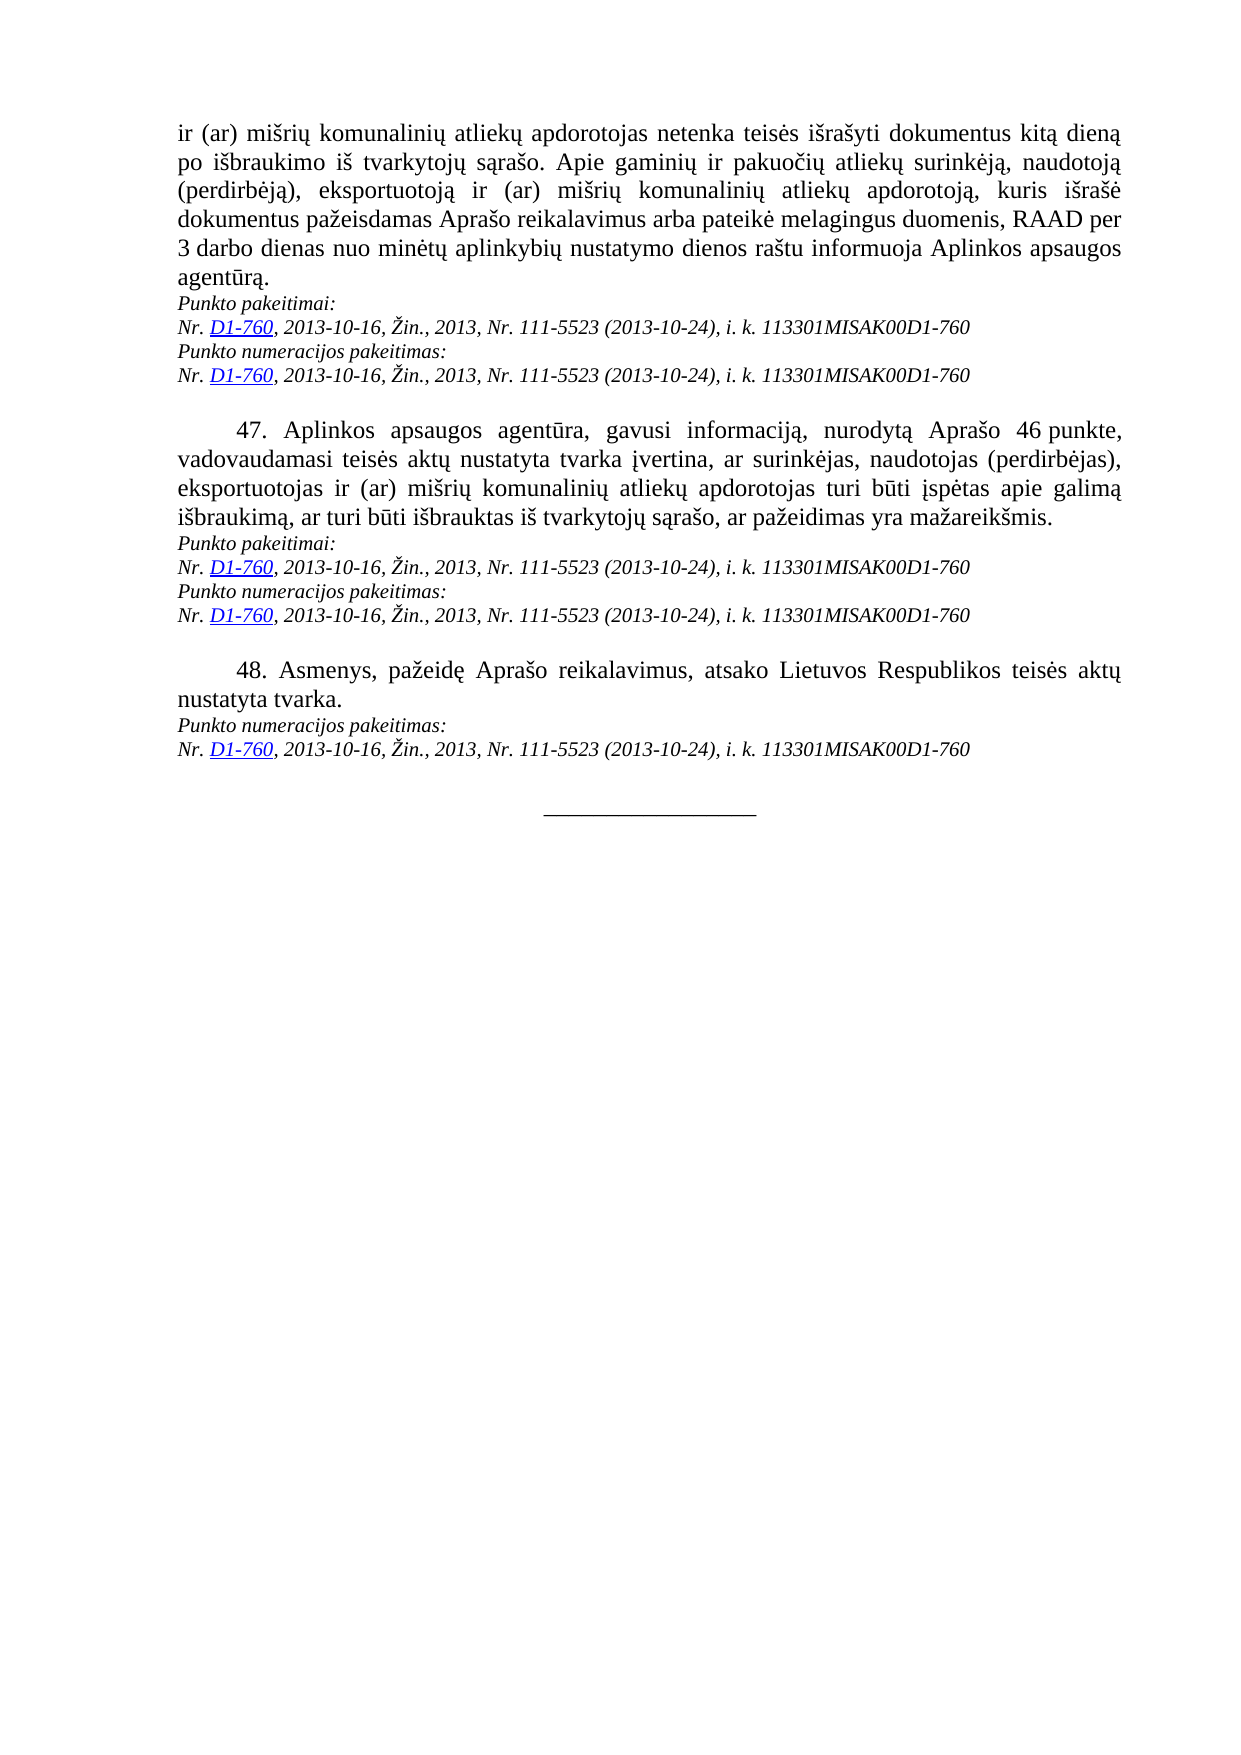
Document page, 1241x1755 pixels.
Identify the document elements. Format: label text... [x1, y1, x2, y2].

text 48. Asmenys, pažeidę Aprašo reikalavimus, atsako Lietuvos Respublikos teisės aktų nustatyta tvarka. [177, 656, 1122, 713]
text Nr. D1-760, 2013-10-16, Žin., 2013, Nr. 111-5523 (2013-10-24), i. k. 113301MISAK00D1-760 [177, 315, 1122, 339]
text Nr. D1-760, 2013-10-16, Žin., 2013, Nr. 111-5523 (2013-10-24), i. k. 113301MISAK00D1-760 [177, 555, 1122, 579]
text ir (ar) mišrių komunalinių atliekų apdorotojas netenka teisės išrašyti dokumentus kitą dieną po išbraukimo iš tvarkytojų sąrašo. Apie gaminių ir pakuočių atliekų surinkėją, naudotoją (perdirbėją), eksportuotoją ir (ar) mišrių komunalinių atliekų apdorotoją, kuris išrašė dokumentus pažeisdamas Aprašo reikalavimus arba pateikė melagingus duomenis, RAAD per 3 darbo dienas nuo minėtų aplinkybių nustatymo dienos raštu informuoja Aplinkos apsaugos agentūrą. [177, 118, 1122, 291]
text Punkto numeracijos pakeitimas: [177, 713, 1122, 737]
text Nr. D1-760, 2013-10-16, Žin., 2013, Nr. 111-5523 (2013-10-24), i. k. 113301MISAK00D1-760 [177, 363, 1122, 387]
text Punkto pakeitimai: [177, 291, 1122, 315]
text Punkto numeracijos pakeitimas: [177, 339, 1122, 363]
text 47. Aplinkos apsaugos agentūra, gavusi informaciją, nurodytą Aprašo 46 punkte, vadovaudamasi teisės aktų nustatyta tvarka įvertina, ar surinkėjas, naudotojas (perdirbėjas), eksportuotojas ir (ar) mišrių komunalinių atliekų apdorotojas turi būti įspėtas apie galimą išbraukimą, ar turi būti išbrauktas iš tvarkytojų sąrašo, ar pažeidimas yra mažareikšmis. [177, 416, 1122, 531]
text Nr. D1-760, 2013-10-16, Žin., 2013, Nr. 111-5523 (2013-10-24), i. k. 113301MISAK00D1-760 [177, 603, 1122, 627]
text Punkto numeracijos pakeitimas: [177, 579, 1122, 603]
text Nr. D1-760, 2013-10-16, Žin., 2013, Nr. 111-5523 (2013-10-24), i. k. 113301MISAK00D1-760 [177, 737, 1122, 761]
text _________________ [177, 790, 1122, 819]
text Punkto pakeitimai: [177, 531, 1122, 555]
